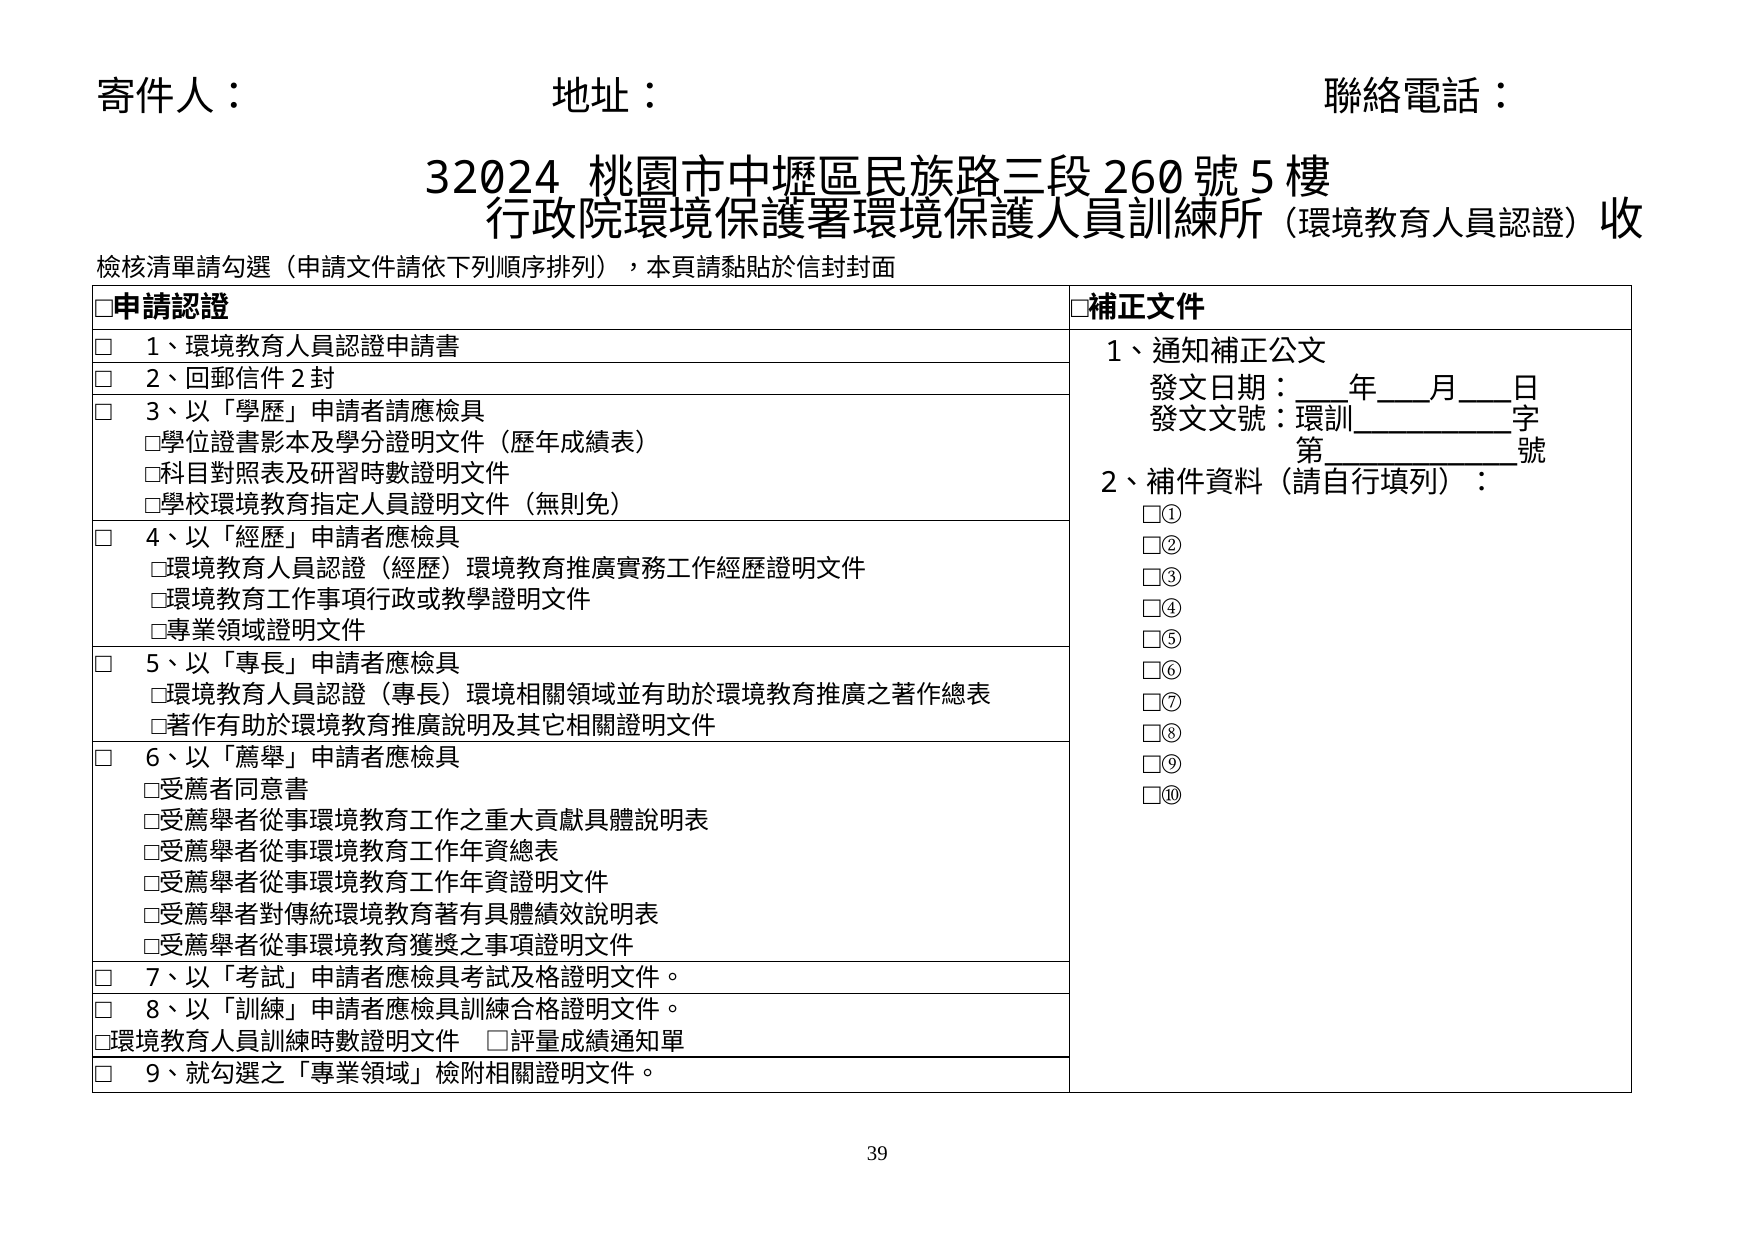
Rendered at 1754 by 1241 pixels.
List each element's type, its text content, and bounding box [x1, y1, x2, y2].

table_cell 7、以「考試」申請者應檢具考試及格證明文件。 [93, 962, 1069, 993]
text 寄件人： 地址： 聯絡電話： [96, 77, 1658, 118]
table_cell 6、以「薦舉」申請者應檢具 □受薦者同意書 □受薦舉者從事環境教育工作之重大貢獻具體說明表 □受薦舉者從事環境教育工作年資總表 □受薦舉者從事環境教育工作年資證明文件 □受薦舉者對傳統環境教育著有具體績效說明表 □受薦舉者從事環境教育獲獎之事項證明文件 [93, 742, 1069, 961]
table_header □補正文件 [1070, 286, 1631, 329]
text 32024 桃園市中壢區民族路三段260號5樓 [607, 160, 675, 202]
table_header □申請認證 [93, 286, 1069, 329]
table_cell 8、以「訓練」申請者應檢具訓練合格證明文件。 □環境教育人員訓練時數證明文件 □評量成績通知單 [93, 994, 1069, 1056]
table_cell 3、以「學歷」申請者請應檢具 □學位證書影本及學分證明文件（歷年成績表） □科目對照表及研習時數證明文件 □學校環境教育指定人員證明文件（無則免） [93, 395, 1069, 520]
table_cell 5、以「專長」申請者應檢具 □環境教育人員認證（專長）環境相關領域並有助於環境教育推廣之著作總表 □著作有助於環境教育推廣說明及其它相關證明文件 [93, 647, 1069, 741]
text 32024 桃園市中壢區民族路三段260號5樓 [96, 160, 612, 202]
text 32024 桃園市中壢區民族路三段260號5樓 [676, 160, 788, 202]
table_cell 1、通知補正公文 發文日期：___年___月___日 發文文號：環訓_________字 第___________號 2、補件資料（請自行填列）： □① □② □③ □④ □⑤ □⑥ □⑦ □⑧ □⑨ □⑩ [1070, 330, 1631, 1092]
table_cell 1、環境教育人員認證申請書 [93, 330, 1069, 362]
table_cell 4、以「經歷」申請者應檢具 □環境教育人員認證（經歷）環境教育推廣實務工作經歷證明文件 □環境教育工作事項行政或教學證明文件 □專業領域證明文件 [93, 521, 1069, 646]
text 檢核清單請勾選（申請文件請依下列順序排列），本頁請黏貼於信封封面 [96, 243, 1658, 285]
table_cell 2、回郵信件2封 [93, 363, 1069, 394]
text 32024 桃園市中壢區民族路三段260號5樓 [787, 160, 1658, 202]
table_cell 9、就勾選之「專業領域」檢附相關證明文件。 [93, 1058, 1069, 1092]
text 32024 桃園市中壢區民族路三段260號5樓 [641, 160, 673, 192]
text 行政院環境保護署環境保護人員訓練所（環境教育人員認證）收 [96, 202, 1658, 243]
